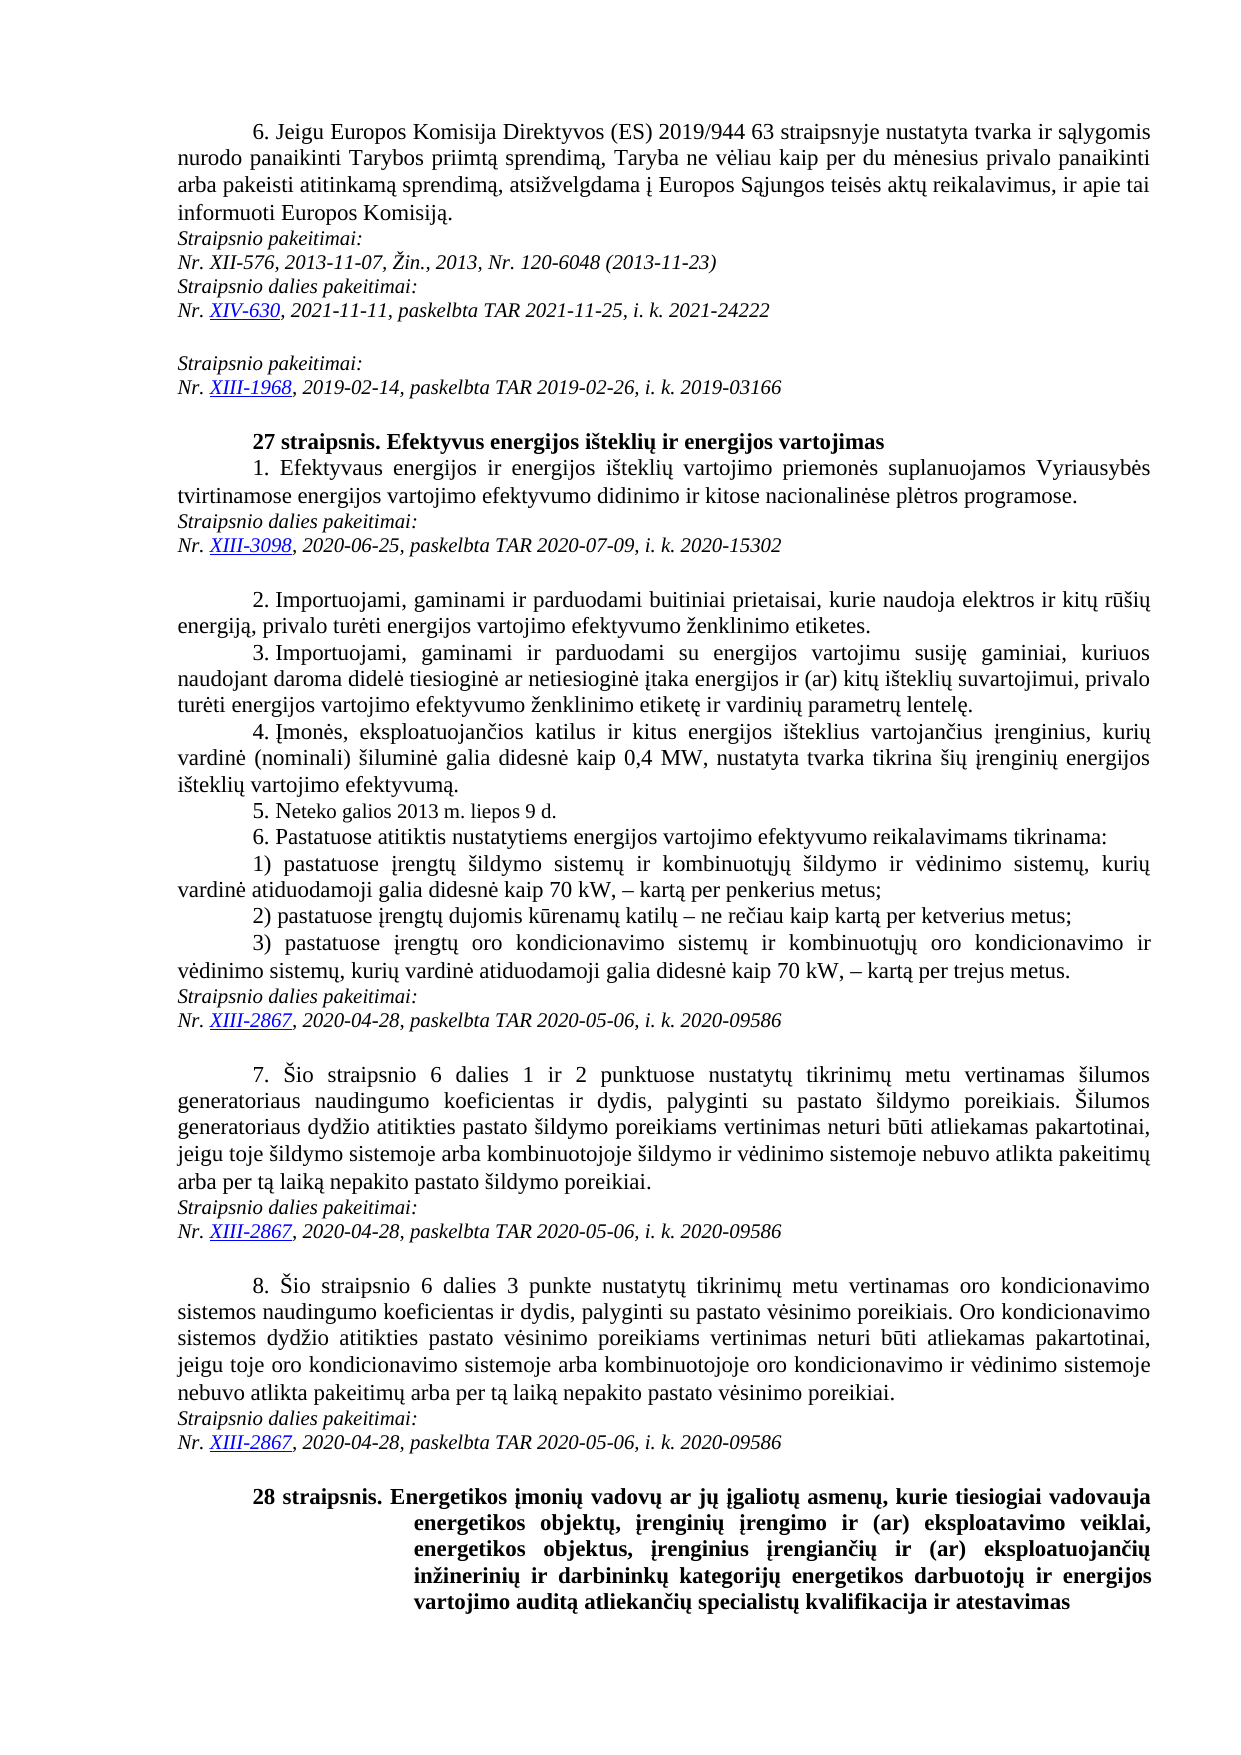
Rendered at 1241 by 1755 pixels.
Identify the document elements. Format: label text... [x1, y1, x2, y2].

text 6. Jeigu Europos Komisija Direktyvos (ES) 2019/944 63 straipsnyje nustatyta tvarka ir sąlygomis nurodo panaikinti Tarybos priimtą sprendimą, Taryba ne vėliau kaip per du mėnesius privalo panaikinti arba pakeisti atitinkamą sprendimą, atsižvelgdama į Europos Sąjungos teisės aktų reikalavimus, ir apie tai informuoti Europos Komisiją. [177, 118, 1152, 226]
text 7. Šio straipsnio 6 dalies 1 ir 2 punktuose nustatytų tikrinimų metu vertinamas šilumos generatoriaus naudingumo koeficientas ir dydis, palyginti su pastato šildymo poreikiais. Šilumos generatoriaus dydžio atitikties pastato šildymo poreikiams vertinimas neturi būti atliekamas pakartotinai, jeigu toje šildymo sistemoje arba kombinuotojoje šildymo ir vėdinimo sistemoje nebuvo atlikta pakeitimų arba per tą laiką nepakito pastato šildymo poreikiai. [177, 1061, 1152, 1195]
text Nr. XIV-630, 2021-11-11, paskelbta TAR 2021-11-25, i. k. 2021-24222 [177, 298, 1152, 322]
text 1) pastatuose įrengtų šildymo sistemų ir kombinuotųjų šildymo ir vėdinimo sistemų, kurių vardinė atiduodamoji galia didesnė kaip 70 kW, – kartą per penkerius metus; [177, 850, 1152, 902]
text Nr. XIII-3098, 2020-06-25, paskelbta TAR 2020-07-09, i. k. 2020-15302 [177, 533, 1152, 557]
text 2. Importuojami, gaminami ir parduodami buitiniai prietaisai, kurie naudoja elektros ir kitų rūšių energiją, privalo turėti energijos vartojimo efektyvumo ženklinimo etiketes. [177, 586, 1152, 639]
text Nr. XIII-2867, 2020-04-28, paskelbta TAR 2020-05-06, i. k. 2020-09586 [177, 1219, 1152, 1243]
text 1. Efektyvaus energijos ir energijos išteklių vartojimo priemonės suplanuojamos Vyriausybės tvirtinamose energijos vartojimo efektyvumo didinimo ir kitose nacionalinėse plėtros programose. [177, 454, 1152, 509]
text 8. Šio straipsnio 6 dalies 3 punkte nustatytų tikrinimų metu vertinamas oro kondicionavimo sistemos naudingumo koeficientas ir dydis, palyginti su pastato vėsinimo poreikiais. Oro kondicionavimo sistemos dydžio atitikties pastato vėsinimo poreikiams vertinimas neturi būti atliekamas pakartotinai, jeigu toje oro kondicionavimo sistemoje arba kombinuotojoje oro kondicionavimo ir vėdinimo sistemoje nebuvo atlikta pakeitimų arba per tą laiką nepakito pastato vėsinimo poreikiai. [177, 1272, 1152, 1406]
text Straipsnio dalies pakeitimai: [177, 984, 1152, 1008]
text 28 straipsnis. Energetikos įmonių vadovų ar jų įgaliotų asmenų, kurie tiesiogiai vadovauja energetikos objektų, įrenginių įrengimo ir (ar) eksploatavimo veiklai, energetikos objektus, įrenginius įrengiančių ir (ar) eksploatuojančių inžinerinių ir darbininkų kategorijų energetikos darbuotojų ir energijos vartojimo auditą atliekančių specialistų kvalifikacija ir atestavimas [252, 1483, 1152, 1614]
text Straipsnio pakeitimai: [177, 351, 1152, 375]
text 6. Pastatuose atitiktis nustatytiems energijos vartojimo efektyvumo reikalavimams tikrinama: [177, 823, 1152, 850]
text Straipsnio dalies pakeitimai: [177, 274, 1152, 298]
text Nr. XII-576, 2013-11-07, Žin., 2013, Nr. 120-6048 (2013-11-23) [177, 250, 1152, 274]
text Nr. XIII-1968, 2019-02-14, paskelbta TAR 2019-02-26, i. k. 2019-03166 [177, 375, 1152, 399]
text 5. Neteko galios 2013 m. liepos 9 d. [177, 797, 1152, 823]
text Nr. XIII-2867, 2020-04-28, paskelbta TAR 2020-05-06, i. k. 2020-09586 [177, 1008, 1152, 1032]
text Nr. XIII-2867, 2020-04-28, paskelbta TAR 2020-05-06, i. k. 2020-09586 [177, 1430, 1152, 1454]
text Straipsnio dalies pakeitimai: [177, 509, 1152, 533]
text 4. Įmonės, eksploatuojančios katilus ir kitus energijos išteklius vartojančius įrenginius, kurių vardinė (nominali) šiluminė galia didesnė kaip 0,4 MW, nustatyta tvarka tikrina šių įrenginių energijos išteklių vartojimo efektyvumą. [177, 718, 1152, 797]
text 3) pastatuose įrengtų oro kondicionavimo sistemų ir kombinuotųjų oro kondicionavimo ir vėdinimo sistemų, kurių vardinė atiduodamoji galia didesnė kaip 70 kW, – kartą per trejus metus. [177, 929, 1152, 984]
text Straipsnio dalies pakeitimai: [177, 1195, 1152, 1219]
text 27 straipsnis. Efektyvus energijos išteklių ir energijos vartojimas [177, 428, 1152, 454]
text 2) pastatuose įrengtų dujomis kūrenamų katilų – ne rečiau kaip kartą per ketverius metus; [177, 902, 1152, 929]
text 3. Importuojami, gaminami ir parduodami su energijos vartojimu susiję gaminiai, kuriuos naudojant daroma didelė tiesioginė ar netiesioginė įtaka energijos ir (ar) kitų išteklių suvartojimui, privalo turėti energijos vartojimo efektyvumo ženklinimo etiketę ir vardinių parametrų lentelę. [177, 639, 1152, 718]
text Straipsnio pakeitimai: [177, 226, 1152, 250]
text Straipsnio dalies pakeitimai: [177, 1406, 1152, 1430]
